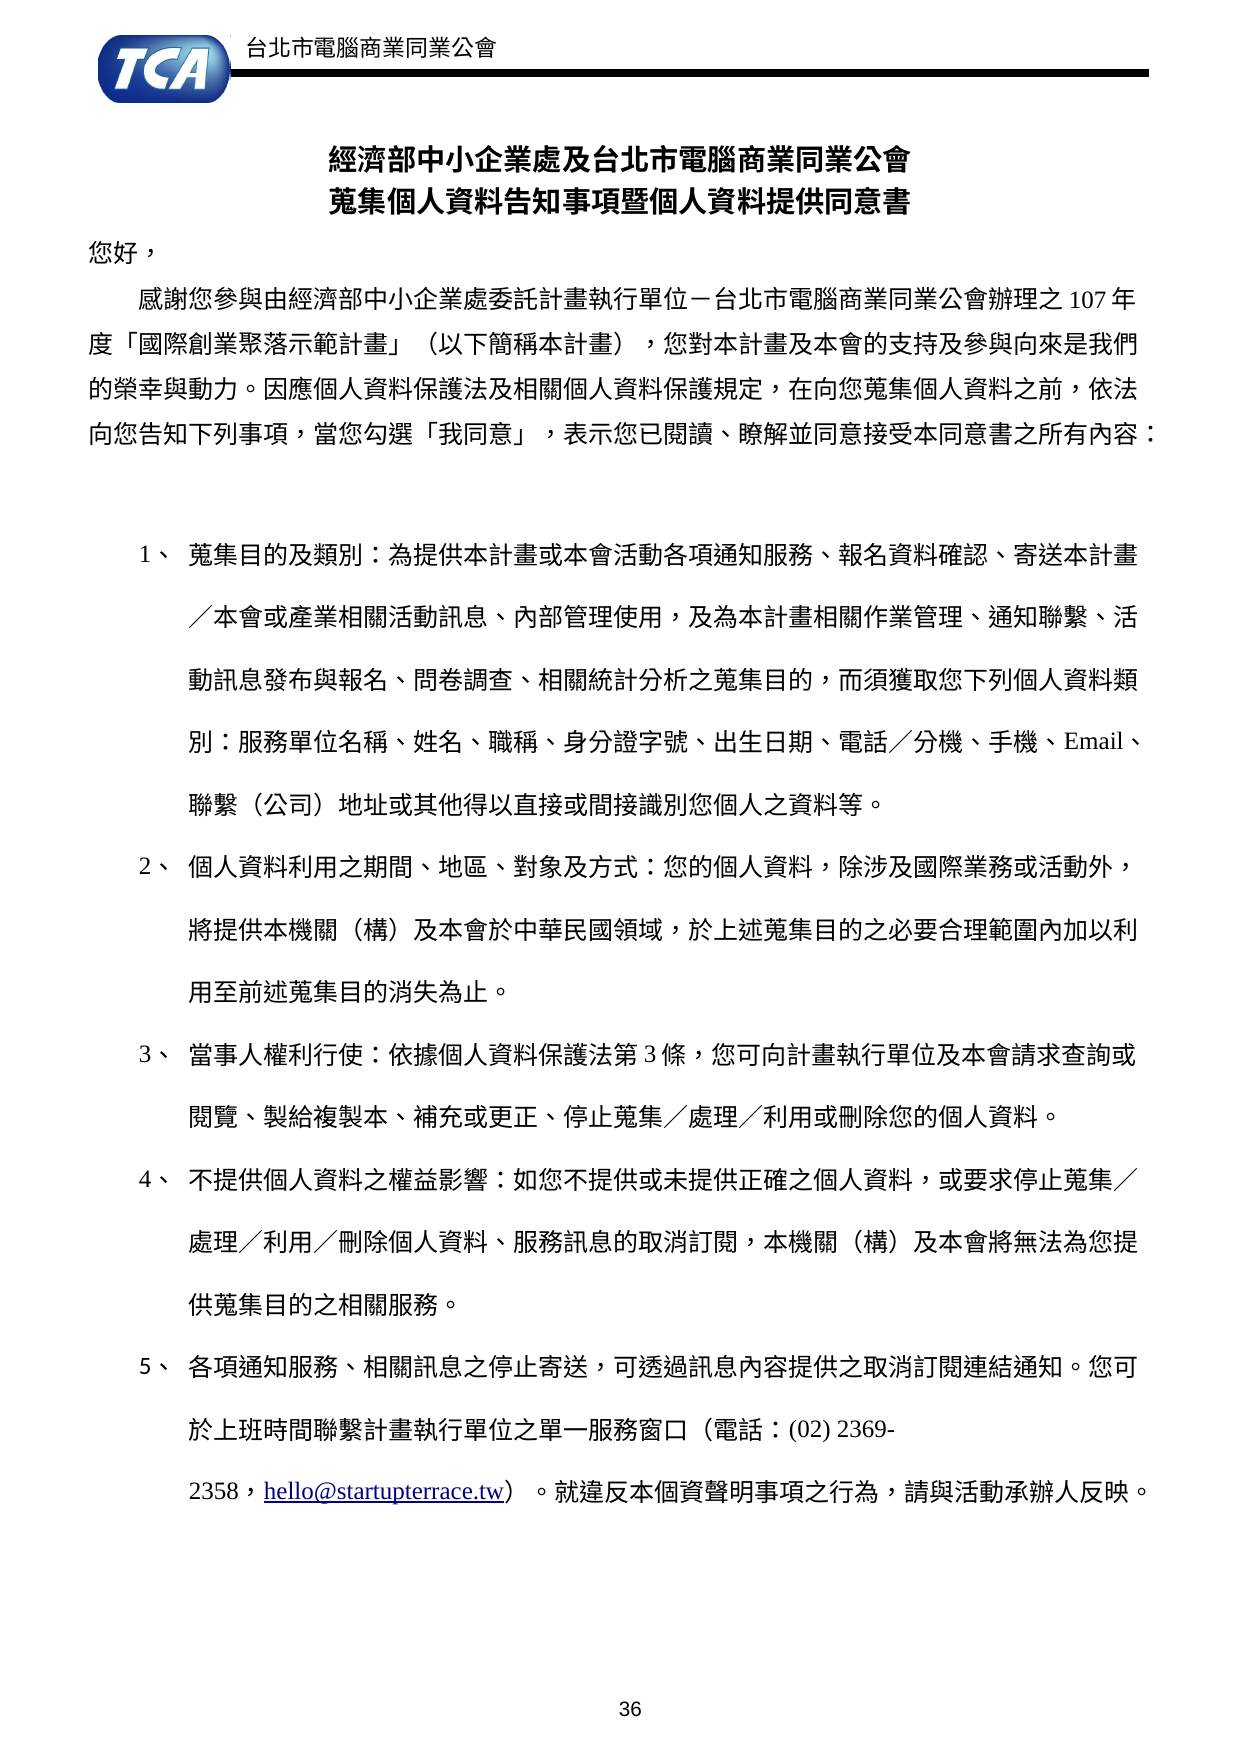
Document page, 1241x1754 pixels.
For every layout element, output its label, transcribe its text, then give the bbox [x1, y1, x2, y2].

list 個人資料利用之期間、地區、對象及方式：您的個人資料，除涉及國際業務或活動外，將提供本機關（構）及本會於中華民國領域，於上述蒐集目的之必要合理範圍內加以利用至前述蒐集目的消失為止。 [139, 824, 1152, 1012]
list 蒐集目的及類別：為提供本計畫或本會活動各項通知服務、報名資料確認、寄送本計畫／本會或產業相關活動訊息、內部管理使用，及為本計畫相關作業管理、通知聯繫、活動訊息發布與報名、問卷調查、相關統計分析之蒐集目的，而須獲取您下列個人資料類別：服務單位名稱、姓名、職稱、身分證字號、出生日期、電話／分機、手機、Email、聯繫（公司）地址或其他得以直接或間接識別您個人之資料等。 [139, 512, 1152, 824]
text 蒐集個人資料告知事項暨個人資料提供同意書 [89, 179, 1152, 221]
list 各項通知服務、相關訊息之停止寄送，可透過訊息內容提供之取消訂閱連結通知。您可於上班時間聯繫計畫執行單位之單一服務窗口（電話：(02) 2369-2358，hello@startupterrace.tw）。就違反本個資聲明事項之行為，請與活動承辦人反映。 [139, 1324, 1152, 1512]
text 您好， [89, 234, 1152, 270]
list 當事人權利行使：依據個人資料保護法第3條，您可向計畫執行單位及本會請求查詢或閱覽、製給複製本、補充或更正、停止蒐集／處理／利用或刪除您的個人資料。 [139, 1012, 1152, 1137]
text 經濟部中小企業處及台北市電腦商業同業公會 [59, 137, 1181, 179]
list 不提供個人資料之權益影響：如您不提供或未提供正確之個人資料，或要求停止蒐集／處理／利用／刪除個人資料、服務訊息的取消訂閱，本機關（構）及本會將無法為您提供蒐集目的之相關服務。 [139, 1137, 1152, 1324]
text 感謝您參與由經濟部中小企業處委託計畫執行單位－台北市電腦商業同業公會辦理之107年度「國際創業聚落示範計畫」（以下簡稱本計畫），您對本計畫及本會的支持及參與向來是我們的榮幸與動力。因應個人資料保護法及相關個人資料保護規定，在向您蒐集個人資料之前，依法向您告知下列事項，當您勾選「我同意」，表示您已閱讀、瞭解並同意接受本同意書之所有內容： [89, 279, 1152, 451]
